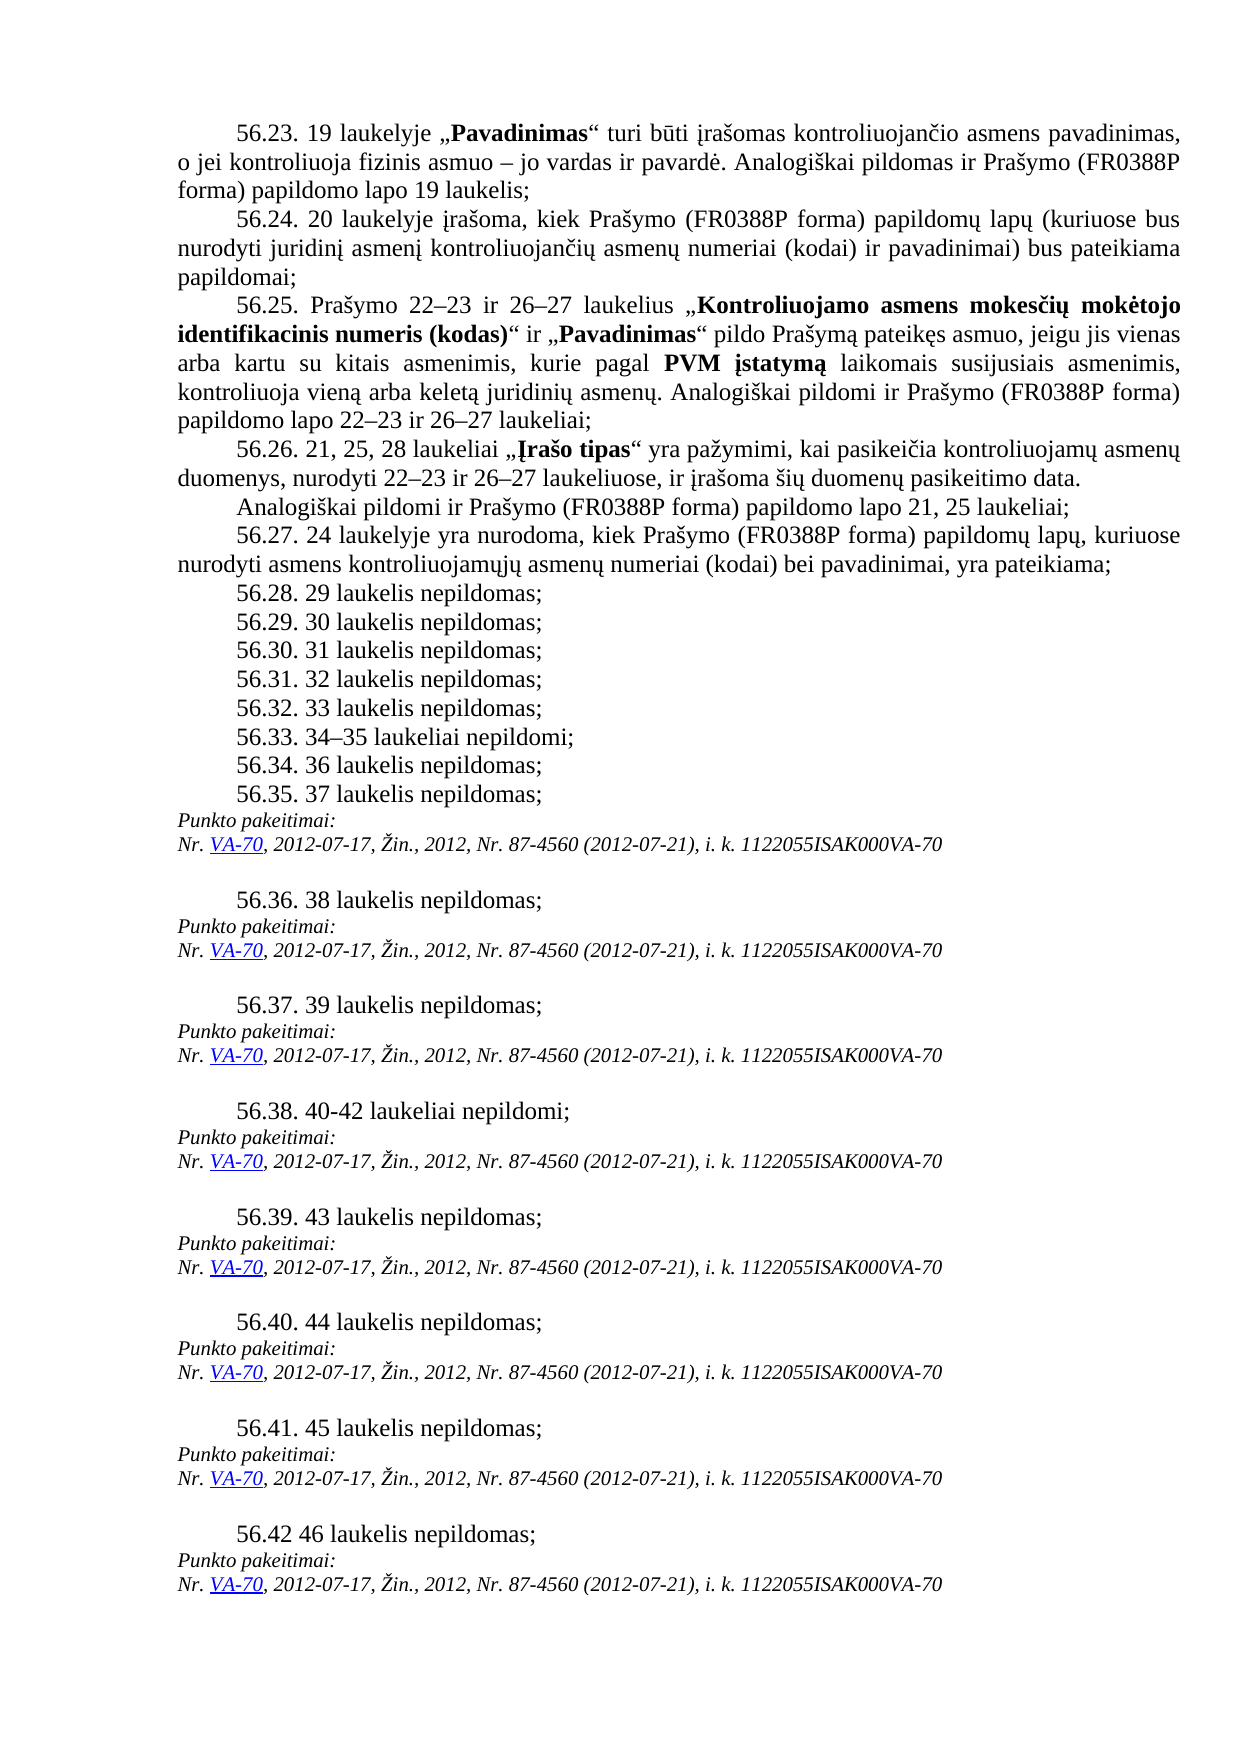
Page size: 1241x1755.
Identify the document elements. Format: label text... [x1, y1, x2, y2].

text 56.23. 19 laukelyje „Pavadinimas“ turi būti įrašomas kontroliuojančio asmens pavadinimas, o jei kontroliuoja fizinis asmuo – jo vardas ir pavardė. Analogiškai pildomas ir Prašymo (FR0388P forma) papildomo lapo 19 laukelis; [177, 118, 1181, 204]
text Nr. VA-70, 2012-07-17, Žin., 2012, Nr. 87-4560 (2012-07-21), i. k. 1122055ISAK000VA-70 [177, 1572, 1181, 1596]
text Nr. VA-70, 2012-07-17, Žin., 2012, Nr. 87-4560 (2012-07-21), i. k. 1122055ISAK000VA-70 [177, 832, 1181, 856]
text 56.29. 30 laukelis nepildomas; [177, 607, 1181, 636]
text 56.32. 33 laukelis nepildomas; [177, 693, 1181, 722]
text 56.38. 40-42 laukeliai nepildomi; [177, 1096, 1181, 1125]
text 56.36. 38 laukelis nepildomas; [177, 885, 1181, 914]
text 56.37. 39 laukelis nepildomas; [177, 991, 1181, 1019]
text 56.41. 45 laukelis nepildomas; [177, 1413, 1181, 1442]
text Punkto pakeitimai: [177, 1019, 1181, 1043]
text Punkto pakeitimai: [177, 1125, 1181, 1149]
text Nr. VA-70, 2012-07-17, Žin., 2012, Nr. 87-4560 (2012-07-21), i. k. 1122055ISAK000VA-70 [177, 1466, 1181, 1490]
text 56.27. 24 laukelyje yra nurodoma, kiek Prašymo (FR0388P forma) papildomų lapų, kuriuose nurodyti asmens kontroliuojamųjų asmenų numeriai (kodai) bei pavadinimai, yra pateikiama; [177, 521, 1181, 578]
text Nr. VA-70, 2012-07-17, Žin., 2012, Nr. 87-4560 (2012-07-21), i. k. 1122055ISAK000VA-70 [177, 1360, 1181, 1384]
text Nr. VA-70, 2012-07-17, Žin., 2012, Nr. 87-4560 (2012-07-21), i. k. 1122055ISAK000VA-70 [177, 1043, 1181, 1067]
text 56.30. 31 laukelis nepildomas; [177, 636, 1181, 664]
text Punkto pakeitimai: [177, 1547, 1181, 1572]
text Punkto pakeitimai: [177, 1336, 1181, 1360]
text 56.26. 21, 25, 28 laukeliai „Įrašo tipas“ yra pažymimi, kai pasikeičia kontroliuojamų asmenų duomenys, nurodyti 22–23 ir 26–27 laukeliuose, ir įrašoma šių duomenų pasikeitimo data. [177, 434, 1181, 492]
text 56.42 46 laukelis nepildomas; [177, 1519, 1181, 1547]
text Punkto pakeitimai: [177, 808, 1181, 832]
text 56.24. 20 laukelyje įrašoma, kiek Prašymo (FR0388P forma) papildomų lapų (kuriuose bus nurodyti juridinį asmenį kontroliuojančių asmenų numeriai (kodai) ir pavadinimai) bus pateikiama papildomai; [177, 204, 1181, 291]
text Nr. VA-70, 2012-07-17, Žin., 2012, Nr. 87-4560 (2012-07-21), i. k. 1122055ISAK000VA-70 [177, 1255, 1181, 1279]
text Analogiškai pildomi ir Prašymo (FR0388P forma) papildomo lapo 21, 25 laukeliai; [177, 492, 1181, 521]
text 56.39. 43 laukelis nepildomas; [177, 1202, 1181, 1231]
text 56.40. 44 laukelis nepildomas; [177, 1307, 1181, 1336]
text Nr. VA-70, 2012-07-17, Žin., 2012, Nr. 87-4560 (2012-07-21), i. k. 1122055ISAK000VA-70 [177, 1149, 1181, 1173]
text Punkto pakeitimai: [177, 914, 1181, 938]
text 56.28. 29 laukelis nepildomas; [177, 578, 1181, 607]
text Nr. VA-70, 2012-07-17, Žin., 2012, Nr. 87-4560 (2012-07-21), i. k. 1122055ISAK000VA-70 [177, 938, 1181, 962]
text 56.25. Prašymo 22–23 ir 26–27 laukelius „Kontroliuojamo asmens mokesčių mokėtojo identifikacinis numeris (kodas)“ ir „Pavadinimas“ pildo Prašymą pateikęs asmuo, jeigu jis vienas arba kartu su kitais asmenimis, kurie pagal PVM įstatymą laikomais susijusiais asmenimis, kontroliuoja vieną arba keletą juridinių asmenų. Analogiškai pildomi ir Prašymo (FR0388P forma) papildomo lapo 22–23 ir 26–27 laukeliai; [177, 291, 1181, 434]
text 56.35. 37 laukelis nepildomas; [177, 779, 1181, 808]
text Punkto pakeitimai: [177, 1442, 1181, 1466]
text 56.33. 34–35 laukeliai nepildomi; [177, 722, 1181, 751]
text 56.34. 36 laukelis nepildomas; [177, 751, 1181, 779]
text 56.31. 32 laukelis nepildomas; [177, 664, 1181, 693]
text Punkto pakeitimai: [177, 1231, 1181, 1255]
